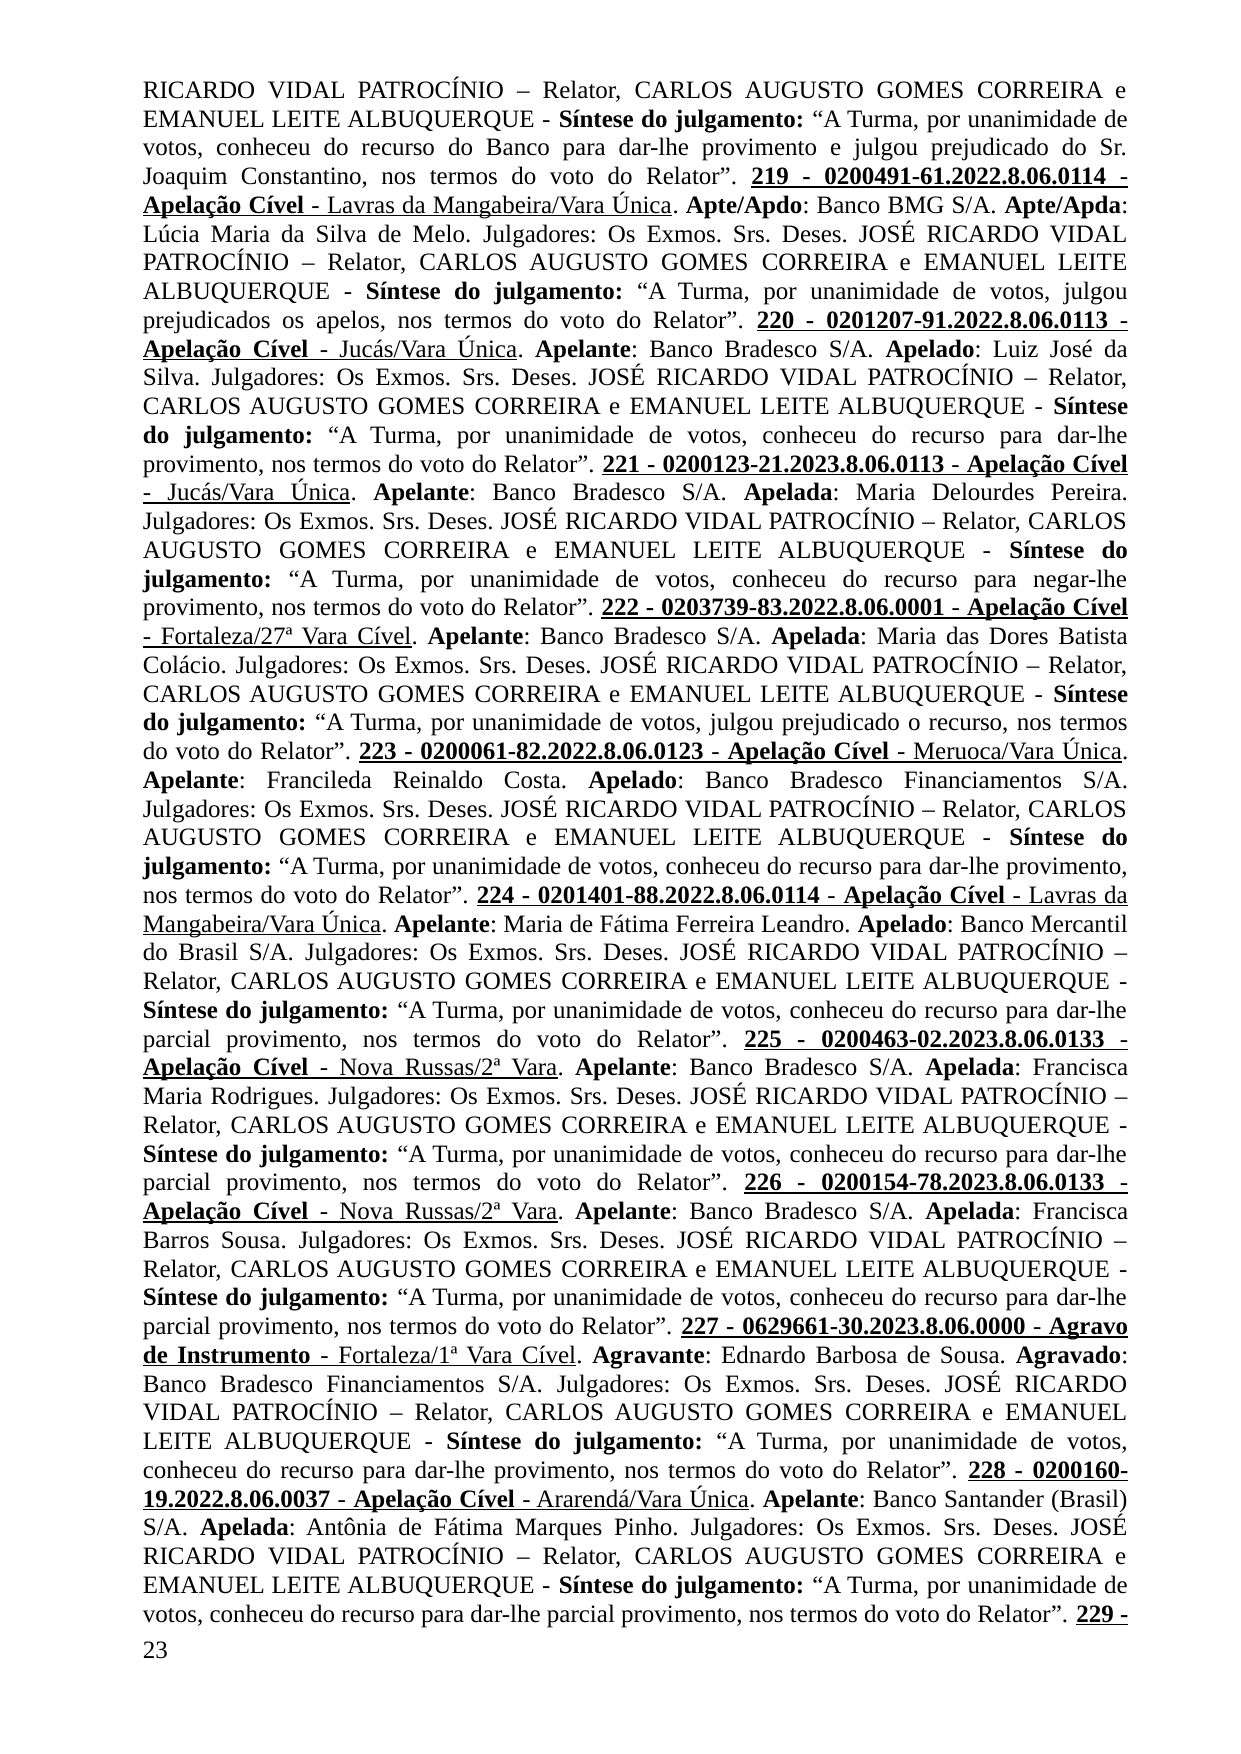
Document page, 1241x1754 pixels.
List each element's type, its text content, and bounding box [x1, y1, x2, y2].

text RICARDO VIDAL PATROCÍNIO – Relator, CARLOS AUGUSTO GOMES CORREIRA e EMANUEL LEITE ALBUQUERQUE - Síntese do julgamento: “A Turma, por unanimidade de votos, conheceu do recurso do Banco para dar-lhe provimento e julgou prejudicado do Sr. Joaquim Constantino, nos termos do voto do Relator”. 219 - 0200491-61.2022.8.06.0114 - Apelação Cível - Lavras da Mangabeira/Vara Única. Apte/Apdo: Banco BMG S/A. Apte/Apda: Lúcia Maria da Silva de Melo. Julgadores: Os Exmos. Srs. Deses. JOSÉ RICARDO VIDAL PATROCÍNIO – Relator, CARLOS AUGUSTO GOMES CORREIRA e EMANUEL LEITE ALBUQUERQUE - Síntese do julgamento: “A Turma, por unanimidade de votos, julgou prejudicados os apelos, nos termos do voto do Relator”. 220 - 0201207-91.2022.8.06.0113 - Apelação Cível - Jucás/Vara Única. Apelante: Banco Bradesco S/A. Apelado: Luiz José da Silva. Julgadores: Os Exmos. Srs. Deses. JOSÉ RICARDO VIDAL PATROCÍNIO – Relator, CARLOS AUGUSTO GOMES CORREIRA e EMANUEL LEITE ALBUQUERQUE - Síntese do julgamento: “A Turma, por unanimidade de votos, conheceu do recurso para dar-lhe provimento, nos termos do voto do Relator”. 221 - 0200123-21.2023.8.06.0113 - Apelação Cível - Jucás/Vara Única. Apelante: Banco Bradesco S/A. Apelada: Maria Delourdes Pereira. Julgadores: Os Exmos. Srs. Deses. JOSÉ RICARDO VIDAL PATROCÍNIO – Relator, CARLOS AUGUSTO GOMES CORREIRA e EMANUEL LEITE ALBUQUERQUE - Síntese do julgamento: “A Turma, por unanimidade de votos, conheceu do recurso para negar-lhe provimento, nos termos do voto do Relator”. 222 - 0203739-83.2022.8.06.0001 - Apelação Cível - Fortaleza/27ª Vara Cível. Apelante: Banco Bradesco S/A. Apelada: Maria das Dores Batista Colácio. Julgadores: Os Exmos. Srs. Deses. JOSÉ RICARDO VIDAL PATROCÍNIO – Relator, CARLOS AUGUSTO GOMES CORREIRA e EMANUEL LEITE ALBUQUERQUE - Síntese do julgamento: “A Turma, por unanimidade de votos, julgou prejudicado o recurso, nos termos do voto do Relator”. 223 - 0200061-82.2022.8.06.0123 - Apelação Cível - Meruoca/Vara Única. Apelante: Francileda Reinaldo Costa. Apelado: Banco Bradesco Financiamentos S/A. Julgadores: Os Exmos. Srs. Deses. JOSÉ RICARDO VIDAL PATROCÍNIO – Relator, CARLOS AUGUSTO GOMES CORREIRA e EMANUEL LEITE ALBUQUERQUE - Síntese do julgamento: “A Turma, por unanimidade de votos, conheceu do recurso para dar-lhe provimento, nos termos do voto do Relator”. 224 - 0201401-88.2022.8.06.0114 - Apelação Cível - Lavras da Mangabeira/Vara Única. Apelante: Maria de Fátima Ferreira Leandro. Apelado: Banco Mercantil do Brasil S/A. Julgadores: Os Exmos. Srs. Deses. JOSÉ RICARDO VIDAL PATROCÍNIO – Relator, CARLOS AUGUSTO GOMES CORREIRA e EMANUEL LEITE ALBUQUERQUE - Síntese do julgamento: “A Turma, por unanimidade de votos, conheceu do recurso para dar-lhe parcial provimento, nos termos do voto do Relator”. 225 - 0200463-02.2023.8.06.0133 - Apelação Cível - Nova Russas/2ª Vara. Apelante: Banco Bradesco S/A. Apelada: Francisca Maria Rodrigues. Julgadores: Os Exmos. Srs. Deses. JOSÉ RICARDO VIDAL PATROCÍNIO – Relator, CARLOS AUGUSTO GOMES CORREIRA e EMANUEL LEITE ALBUQUERQUE - Síntese do julgamento: “A Turma, por unanimidade de votos, conheceu do recurso para dar-lhe parcial provimento, nos termos do voto do Relator”. 226 - 0200154-78.2023.8.06.0133 - Apelação Cível - Nova Russas/2ª Vara. Apelante: Banco Bradesco S/A. Apelada: Francisca Barros Sousa. Julgadores: Os Exmos. Srs. Deses. JOSÉ RICARDO VIDAL PATROCÍNIO – Relator, CARLOS AUGUSTO GOMES CORREIRA e EMANUEL LEITE ALBUQUERQUE - Síntese do julgamento: “A Turma, por unanimidade de votos, conheceu do recurso para dar-lhe parcial provimento, nos termos do voto do Relator”. 227 - 0629661-30.2023.8.06.0000 - Agravo de Instrumento - Fortaleza/1ª Vara Cível. Agravante: Ednardo Barbosa de Sousa. Agravado: Banco Bradesco Financiamentos S/A. Julgadores: Os Exmos. Srs. Deses. JOSÉ RICARDO VIDAL PATROCÍNIO – Relator, CARLOS AUGUSTO GOMES CORREIRA e EMANUEL LEITE ALBUQUERQUE - Síntese do julgamento: “A Turma, por unanimidade de votos, conheceu do recurso para dar-lhe provimento, nos termos do voto do Relator”. 228 - 0200160-19.2022.8.06.0037 - Apelação Cível - Ararendá/Vara Única. Apelante: Banco Santander (Brasil) S/A. Apelada: Antônia de Fátima Marques Pinho. Julgadores: Os Exmos. Srs. Deses. JOSÉ RICARDO VIDAL PATROCÍNIO – Relator, CARLOS AUGUSTO GOMES CORREIRA e EMANUEL LEITE ALBUQUERQUE - Síntese do julgamento: “A Turma, por unanimidade de votos, conheceu do recurso para dar-lhe parcial provimento, nos termos do voto do Relator”. 229 [143, 75, 1128, 1627]
